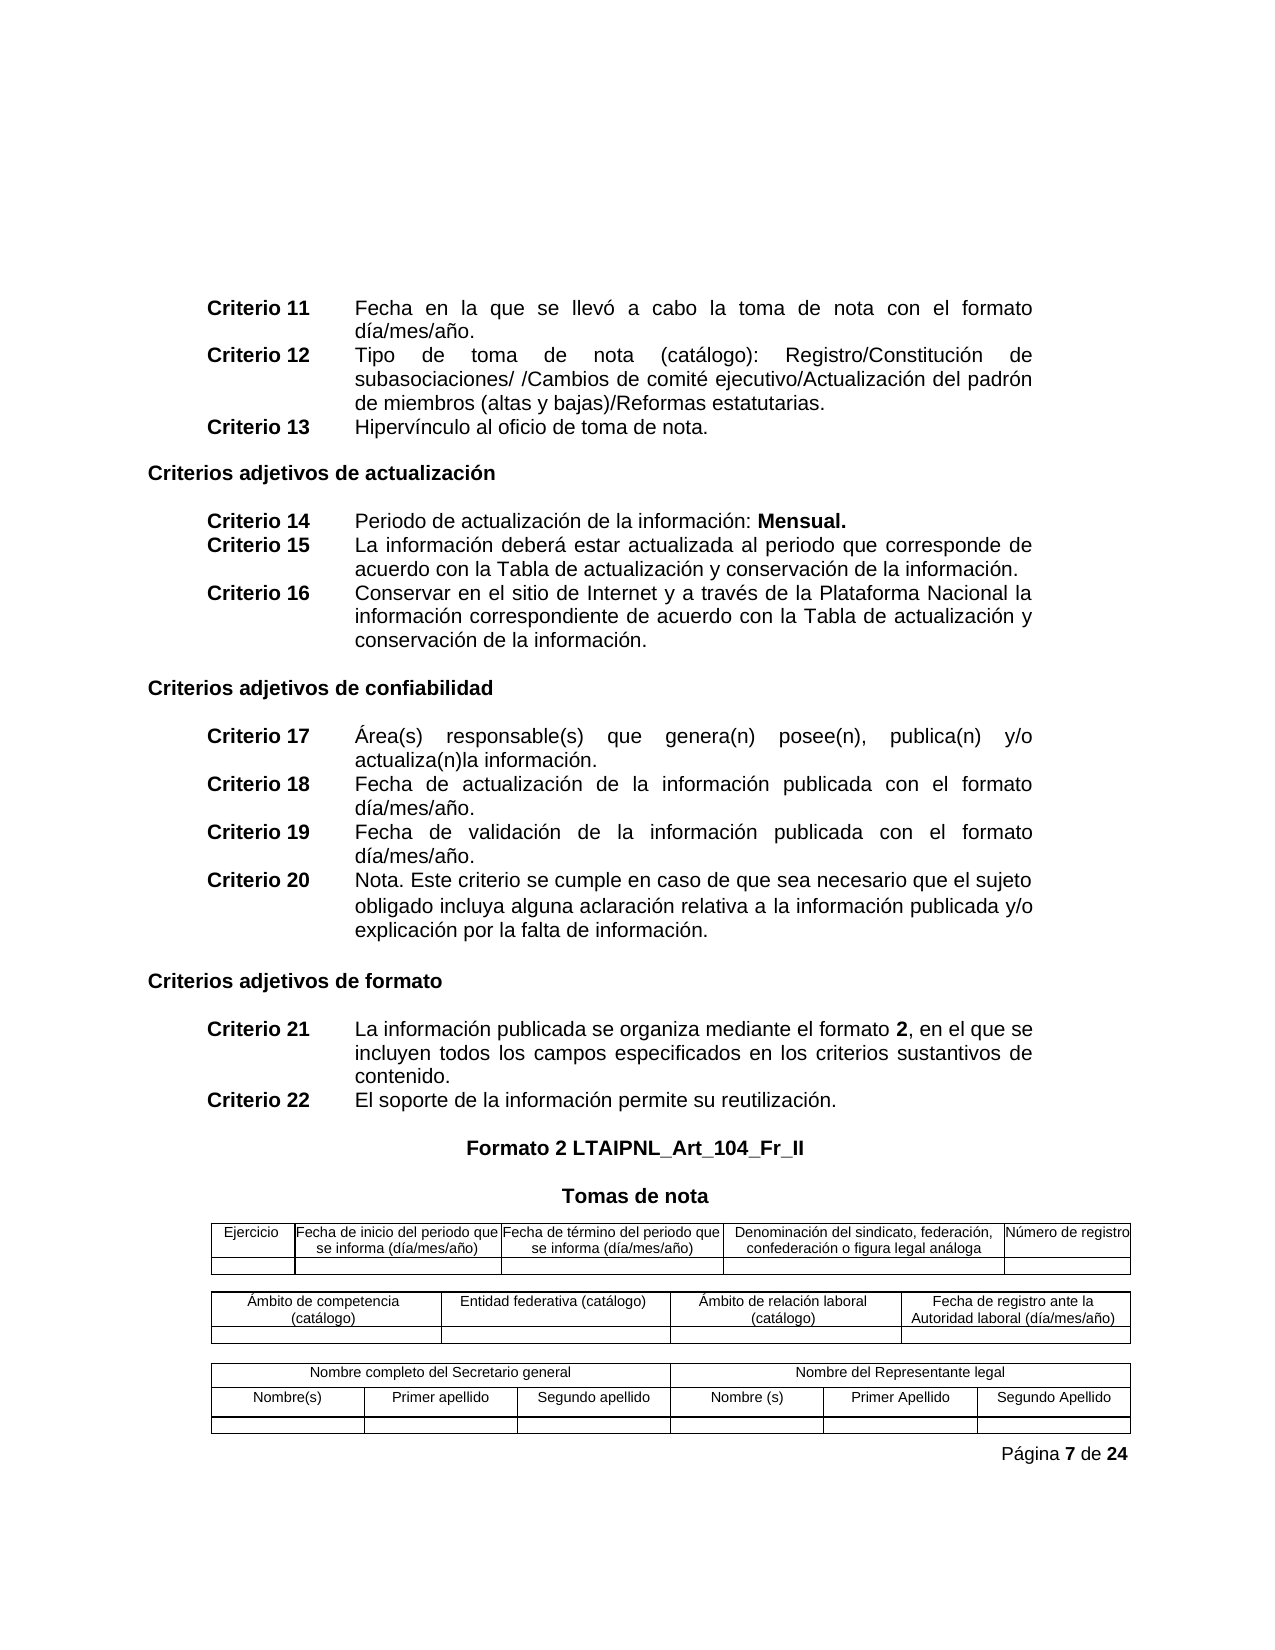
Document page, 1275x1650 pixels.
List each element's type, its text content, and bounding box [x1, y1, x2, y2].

table_header Fecha de registro ante la Autoridad laboral (día/mes/año) [902, 1293, 1130, 1326]
table_cell [502, 1258, 723, 1274]
table_cell Nombre(s) [212, 1388, 364, 1416]
table_cell [671, 1327, 901, 1343]
table_cell [212, 1418, 364, 1433]
table_header Ejercicio [212, 1224, 294, 1257]
text Criterios adjetivos de formato [148, 968, 1127, 992]
table_cell Primer Apellido [824, 1388, 977, 1416]
table_cell [442, 1327, 670, 1343]
table_cell [212, 1327, 441, 1343]
text Tomas de nota [148, 1184, 1122, 1208]
table_cell [365, 1418, 517, 1433]
text Criterio 12 Tipo de toma de nota (catálogo): Registro/Constitución de subasociaciones/ /Cambios de comité ejecutivo/Actualización del padrón de miembros (altas y bajas)/Reformas estatutarias. [207, 343, 1033, 415]
text Criterio 18 Fecha de actualización de la información publicada con el formato día/mes/año. [207, 772, 1033, 820]
table_header Ámbito de competencia (catálogo) [212, 1293, 441, 1326]
text Criterios adjetivos de actualización [148, 461, 1127, 484]
table_header Fecha de inicio del periodo que se informa (día/mes/año) [296, 1224, 501, 1257]
table_cell [296, 1258, 501, 1274]
table_header Nombre completo del Secretario general [212, 1364, 670, 1387]
text Criterio 19 Fecha de validación de la información publicada con el formato día/mes/año. [207, 820, 1033, 868]
table_cell Segundo Apellido [978, 1388, 1130, 1416]
table_header Nombre del Representante legal [671, 1364, 1130, 1387]
table_cell [978, 1418, 1130, 1433]
table_cell [212, 1258, 294, 1274]
text Criterio 16 Conservar en el sitio de Internet y a través de la Plataforma Nacional la información correspondiente de acuerdo con la Tabla de actualización y conservación de la información. [207, 580, 1033, 652]
table_header Fecha de término del periodo que se informa (día/mes/año) [502, 1224, 723, 1257]
table_cell Primer apellido [365, 1388, 517, 1416]
table_cell [671, 1418, 823, 1433]
table_header Número de registro [1005, 1224, 1130, 1257]
text Criterios adjetivos de confiabilidad [148, 676, 1127, 700]
table_cell [902, 1327, 1130, 1343]
text Criterio 14 Periodo de actualización de la información: Mensual. [207, 508, 1033, 532]
text Criterio 22 El soporte de la información permite su reutilización. [207, 1088, 1033, 1112]
table_header Ámbito de relación laboral (catálogo) [671, 1293, 901, 1326]
table_cell [518, 1418, 670, 1433]
table_cell [1005, 1258, 1130, 1274]
table_cell [824, 1418, 977, 1433]
text Criterio 21 La información publicada se organiza mediante el formato 2, en el que se incluyen todos los campos especificados en los criterios sustantivos de contenido. [207, 1016, 1033, 1088]
text Criterio 13 Hipervínculo al oficio de toma de nota. [207, 415, 1033, 439]
table_cell Segundo apellido [518, 1388, 670, 1416]
subtitle Formato 2 LTAIPNL_Art_104_Fr_II [148, 1136, 1122, 1160]
table_header Denominación del sindicato, federación, confederación o figura legal análoga [724, 1224, 1004, 1257]
table_header Entidad federativa (catálogo) [442, 1293, 670, 1326]
text Criterio 15 La información deberá estar actualizada al periodo que corresponde de acuerdo con la Tabla de actualización y conservación de la información. [207, 532, 1033, 580]
text Criterio 20 Nota. Este criterio se cumple en caso de que sea necesario que el sujeto obligado incluya alguna aclaración relativa a la información publicada y/o explicación por la falta de información. [207, 868, 1033, 942]
table_cell [724, 1258, 1004, 1274]
text Criterio 17 Área(s) responsable(s) que genera(n) posee(n), publica(n) y/o actualiza(n)la información. [207, 724, 1033, 772]
table_cell Nombre (s) [671, 1388, 823, 1416]
text Criterio 11 Fecha en la que se llevó a cabo la toma de nota con el formato día/mes/año. [207, 295, 1033, 343]
